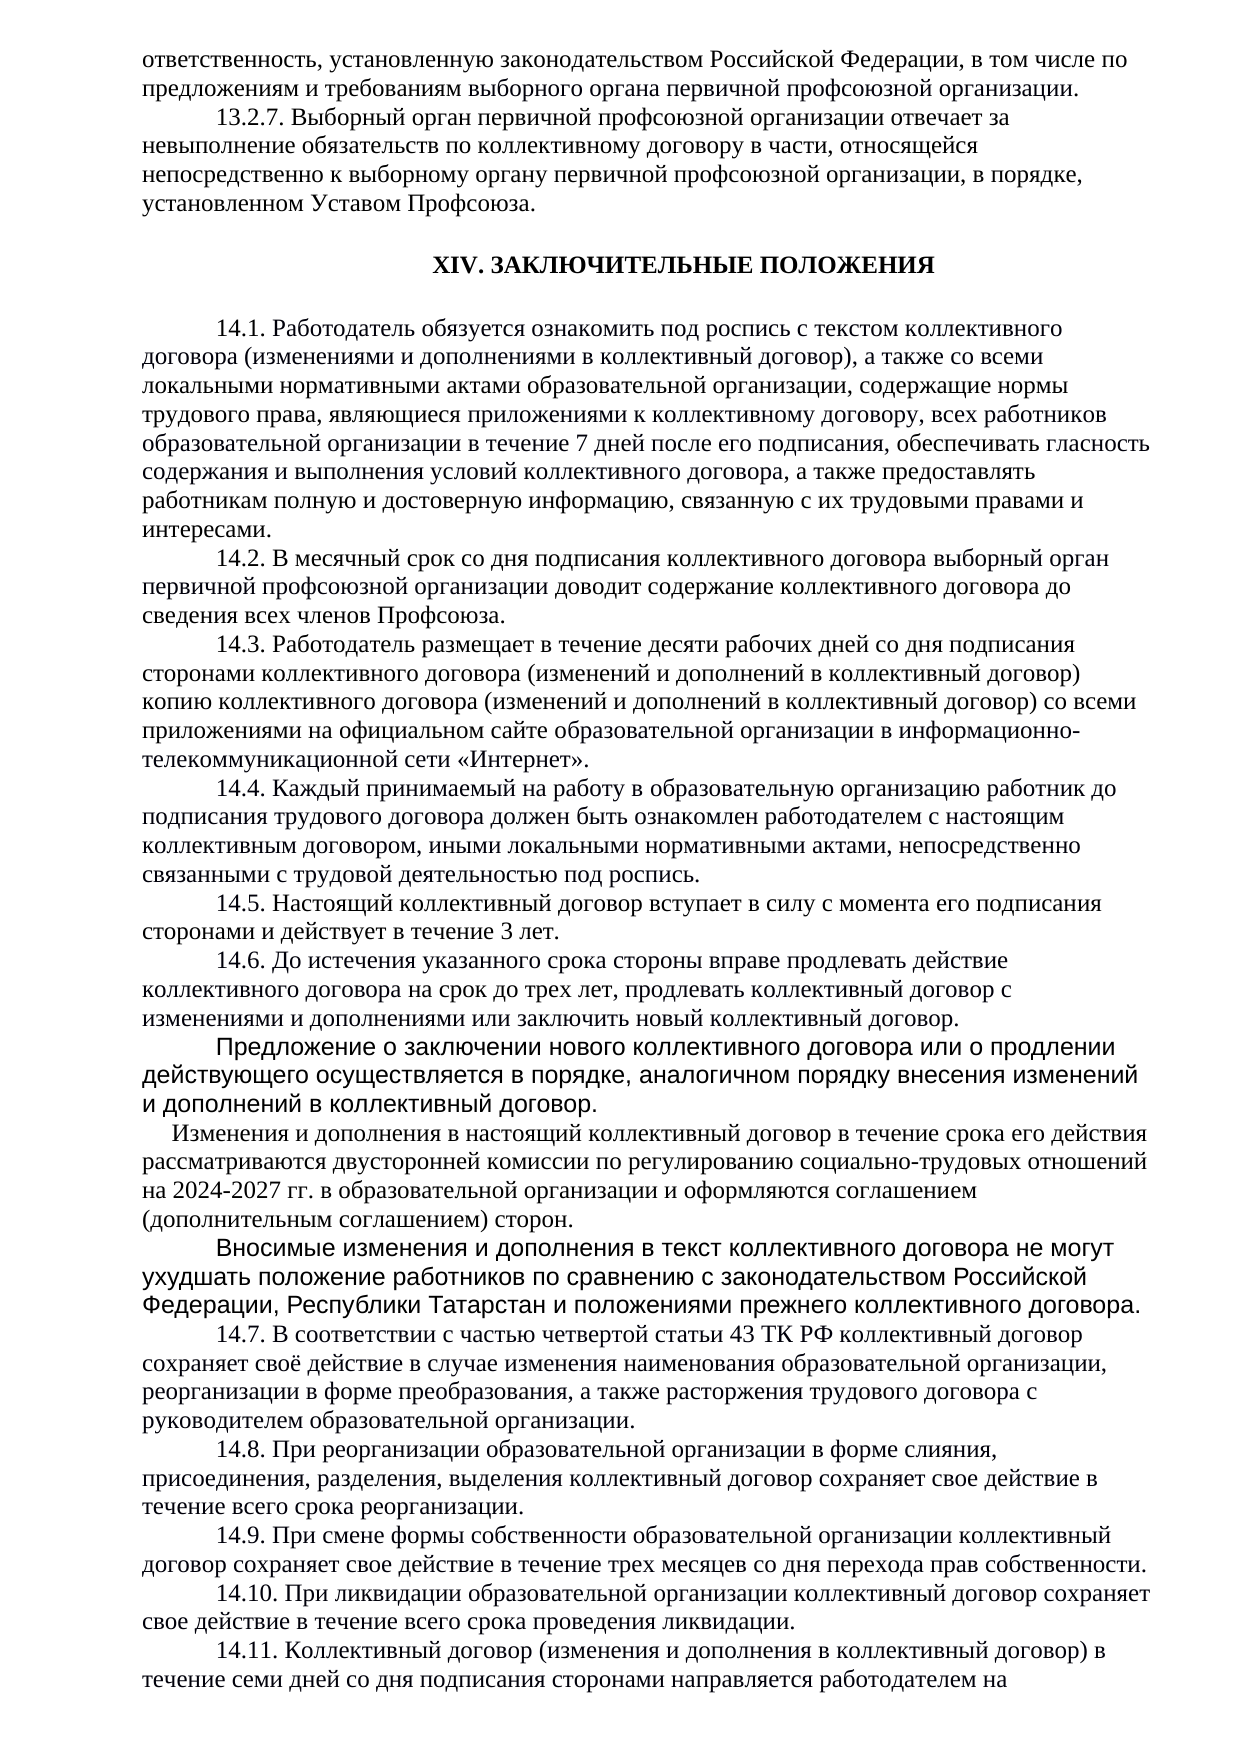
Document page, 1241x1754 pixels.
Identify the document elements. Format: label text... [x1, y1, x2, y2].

text 14.4. Каждый принимаемый на работу в образовательную организацию работник до подписания трудового договора должен быть ознакомлен работодателем с настоящим коллективным договором, иными локальными нормативными актами, непосредственно связанными с трудовой деятельностью под роспись. [142, 773, 1152, 888]
text 14.7. В соответствии с частью четвертой статьи 43 ТК РФ коллективный договор сохраняет своё действие в случае изменения наименования образовательной организации, реорганизации в форме преобразования, а также расторжения трудового договора с руководителем образовательной организации. [142, 1319, 1152, 1434]
text ответственность, установленную законодательством Российской Федерации, в том числе по предложениям и требованиям выборного органа первичной профсоюзной организации. [142, 44, 1152, 102]
text XIV. ЗАКЛЮЧИТЕЛЬНЫЕ ПОЛОЖЕНИЯ [142, 250, 1152, 279]
text Предложение о заключении нового коллективного договора или о продлении действующего осуществляется в порядке, аналогичном порядку внесения изменений и дополнений в коллективный договор. [142, 1031, 1152, 1118]
text 14.9. При смене формы собственности образовательной организации коллективный договор сохраняет свое действие в течение трех месяцев со дня перехода прав собственности. [142, 1520, 1152, 1578]
text 14.2. В месячный срок со дня подписания коллективного договора выборный орган первичной профсоюзной организации доводит содержание коллективного договора до сведения всех членов Профсоюза. [142, 543, 1152, 629]
text 14.1. Работодатель обязуется ознакомить под роспись с текстом коллективного договора (изменениями и дополнениями в коллективный договор), а также со всеми локальными нормативными актами образовательной организации, содержащие нормы трудового права, являющиеся приложениями к коллективному договору, всех работников образовательной организации в течение 7 дней после его подписания, обеспечивать гласность содержания и выполнения условий коллективного договора, а также предоставлять работникам полную и достоверную информацию, связанную с их трудовыми правами и интересами. [142, 313, 1152, 543]
text 13.2.7. Выборный орган первичной профсоюзной организации отвечает за невыполнение обязательств по коллективному договору в части, относящейся непосредственно к выборному органу первичной профсоюзной организации, в порядке, установленном Уставом Профсоюза. [142, 102, 1152, 217]
text 14.8. При реорганизации образовательной организации в форме слияния, присоединения, разделения, выделения коллективный договор сохраняет свое действие в течение всего срока реорганизации. [142, 1434, 1152, 1520]
text 14.5. Настоящий коллективный договор вступает в силу с момента его подписания сторонами и действует в течение 3 лет. [142, 888, 1152, 945]
text 14.3. Работодатель размещает в течение десяти рабочих дней со дня подписания сторонами коллективного договора (изменений и дополнений в коллективный договор) копию коллективного договора (изменений и дополнений в коллективный договор) со всеми приложениями на официальном сайте образовательной организации в информационно-телекоммуникационной сети «Интернет». [142, 629, 1152, 773]
text 14.10. При ликвидации образовательной организации коллективный договор сохраняет свое действие в течение всего срока проведения ликвидации. [142, 1578, 1152, 1635]
text 14.6. До истечения указанного срока стороны вправе продлевать действие коллективного договора на срок до трех лет, продлевать коллективный договор с изменениями и дополнениями или заключить новый коллективный договор. [142, 945, 1152, 1031]
text Изменения и дополнения в настоящий коллективный договор в течение срока его действия рассматриваются двусторонней комиссии по регулированию социально-трудовых отношений на 2024-2027 гг. в образовательной организации и оформляются соглашением (дополнительным соглашением) сторон. [142, 1118, 1152, 1233]
text Вносимые изменения и дополнения в текст коллективного договора не могут ухудшать положение работников по сравнению с законодательством Российской Федерации, Республики Татарстан и положениями прежнего коллективного договора. [142, 1233, 1152, 1319]
text 14.11. Коллективный договор (изменения и дополнения в коллективный договор) в течение семи дней со дня подписания сторонами направляется работодателем на [142, 1635, 1152, 1693]
